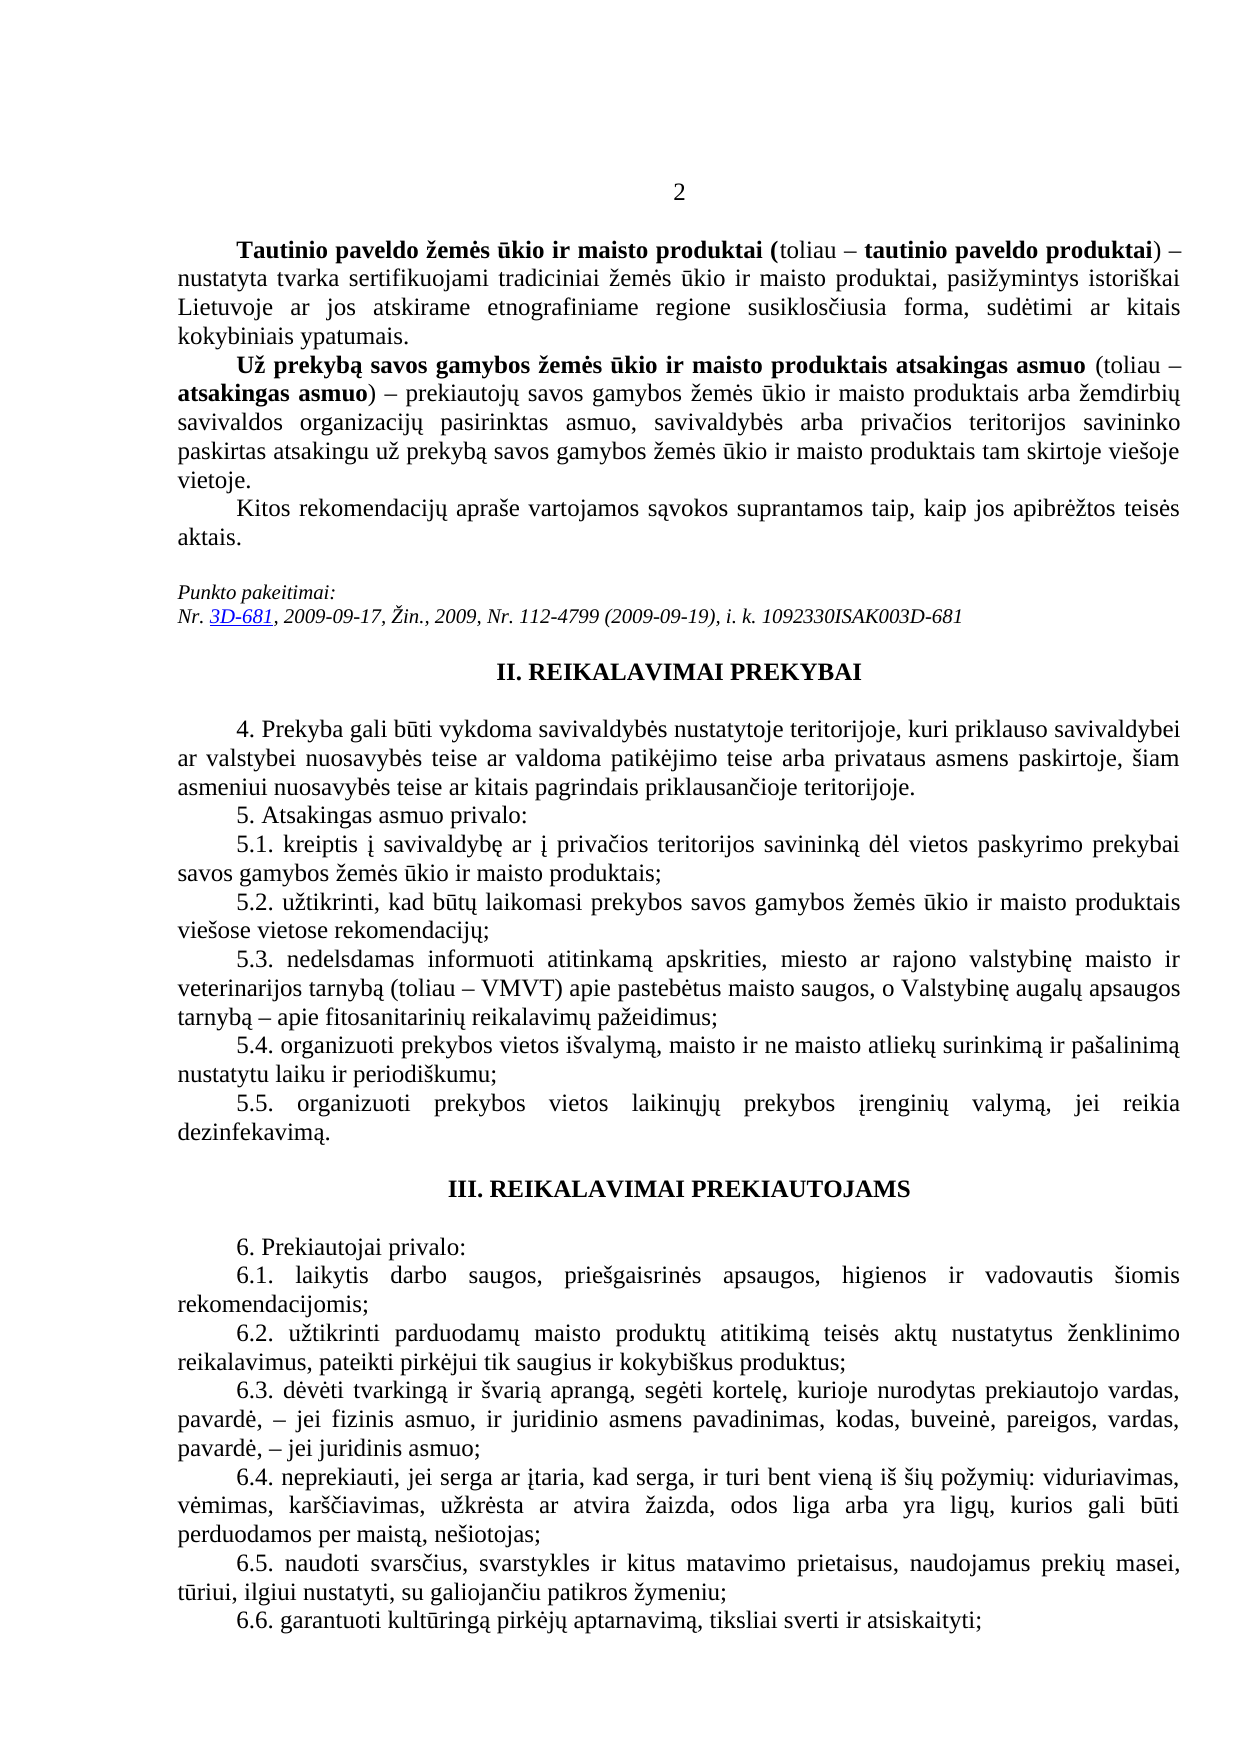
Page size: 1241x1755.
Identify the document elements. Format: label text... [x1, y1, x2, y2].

text Tautinio paveldo žemės ūkio ir maisto produktai (toliau – tautinio paveldo produktai) – nustatyta tvarka sertifikuojami tradiciniai žemės ūkio ir maisto produktai, pasižymintys istoriškai Lietuvoje ar jos atskirame etnografiniame regione susiklosčiusia forma, sudėtimi ar kitais kokybiniais ypatumais. [177, 235, 1181, 350]
text 6.6. garantuoti kultūringą pirkėjų aptarnavimą, tiksliai sverti ir atsiskaityti; [177, 1605, 1181, 1634]
text 5.2. užtikrinti, kad būtų laikomasi prekybos savos gamybos žemės ūkio ir maisto produktais viešose vietose rekomendacijų; [177, 887, 1181, 944]
text 6.3. dėvėti tvarkingą ir švarią aprangą, segėti kortelę, kurioje nurodytas prekiautojo vardas, pavardė, – jei fizinis asmuo, ir juridinio asmens pavadinimas, kodas, buveinė, pareigos, vardas, pavardė, – jei juridinis asmuo; [177, 1375, 1181, 1462]
text 5.4. organizuoti prekybos vietos išvalymą, maisto ir ne maisto atliekų surinkimą ir pašalinimą nustatytu laiku ir periodiškumu; [177, 1030, 1181, 1088]
text 6.2. užtikrinti parduodamų maisto produktų atitikimą teisės aktų nustatytus ženklinimo reikalavimus, pateikti pirkėjui tik saugius ir kokybiškus produktus; [177, 1318, 1181, 1375]
text 6.1. laikytis darbo saugos, priešgaisrinės apsaugos, higienos ir vadovautis šiomis rekomendacijomis; [177, 1260, 1181, 1318]
text 6.4. neprekiauti, jei serga ar įtaria, kad serga, ir turi bent vieną iš šių požymių: viduriavimas, vėmimas, karščiavimas, užkrėsta ar atvira žaizda, odos liga arba yra ligų, kurios gali būti perduodamos per maistą, nešiotojas; [177, 1462, 1181, 1548]
text 4. Prekyba gali būti vykdoma savivaldybės nustatytoje teritorijoje, kuri priklauso savivaldybei ar valstybei nuosavybės teise ar valdoma patikėjimo teise arba privataus asmens paskirtoje, šiam asmeniui nuosavybės teise ar kitais pagrindais priklausančioje teritorijoje. [177, 714, 1181, 800]
text 5.5. organizuoti prekybos vietos laikinųjų prekybos įrenginių valymą, jei reikia dezinfekavimą. [177, 1088, 1181, 1145]
text 6.5. naudoti svarsčius, svarstykles ir kitus matavimo prietaisus, naudojamus prekių masei, tūriui, ilgiui nustatyti, su galiojančiu patikros žymeniu; [177, 1548, 1181, 1605]
text 5.1. kreiptis į savivaldybę ar į privačios teritorijos savininką dėl vietos paskyrimo prekybai savos gamybos žemės ūkio ir maisto produktais; [177, 829, 1181, 887]
text Punkto pakeitimai: [177, 580, 1181, 604]
text II. REIKALAVIMAI PREKYBAI [177, 657, 1181, 685]
text III. REIKALAVIMAI PREKIAUTOJAMS [177, 1174, 1181, 1203]
text Kitos rekomendacijų apraše vartojamos sąvokos suprantamos taip, kaip jos apibrėžtos teisės aktais. [177, 493, 1181, 551]
text Nr. 3D-681, 2009-09-17, Žin., 2009, Nr. 112-4799 (2009-09-19), i. k. 1092330ISAK003D-681 [177, 604, 1181, 628]
text 5. Atsakingas asmuo privalo: [177, 800, 1181, 829]
text Už prekybą savos gamybos žemės ūkio ir maisto produktais atsakingas asmuo (toliau – atsakingas asmuo) – prekiautojų savos gamybos žemės ūkio ir maisto produktais arba žemdirbių savivaldos organizacijų pasirinktas asmuo, savivaldybės arba privačios teritorijos savininko paskirtas atsakingu už prekybą savos gamybos žemės ūkio ir maisto produktais tam skirtoje viešoje vietoje. [177, 350, 1181, 493]
text 5.3. nedelsdamas informuoti atitinkamą apskrities, miesto ar rajono valstybinę maisto ir veterinarijos tarnybą (toliau – VMVT) apie pastebėtus maisto saugos, o Valstybinę augalų apsaugos tarnybą – apie fitosanitarinių reikalavimų pažeidimus; [177, 944, 1181, 1030]
text 6. Prekiautojai privalo: [177, 1232, 1181, 1260]
